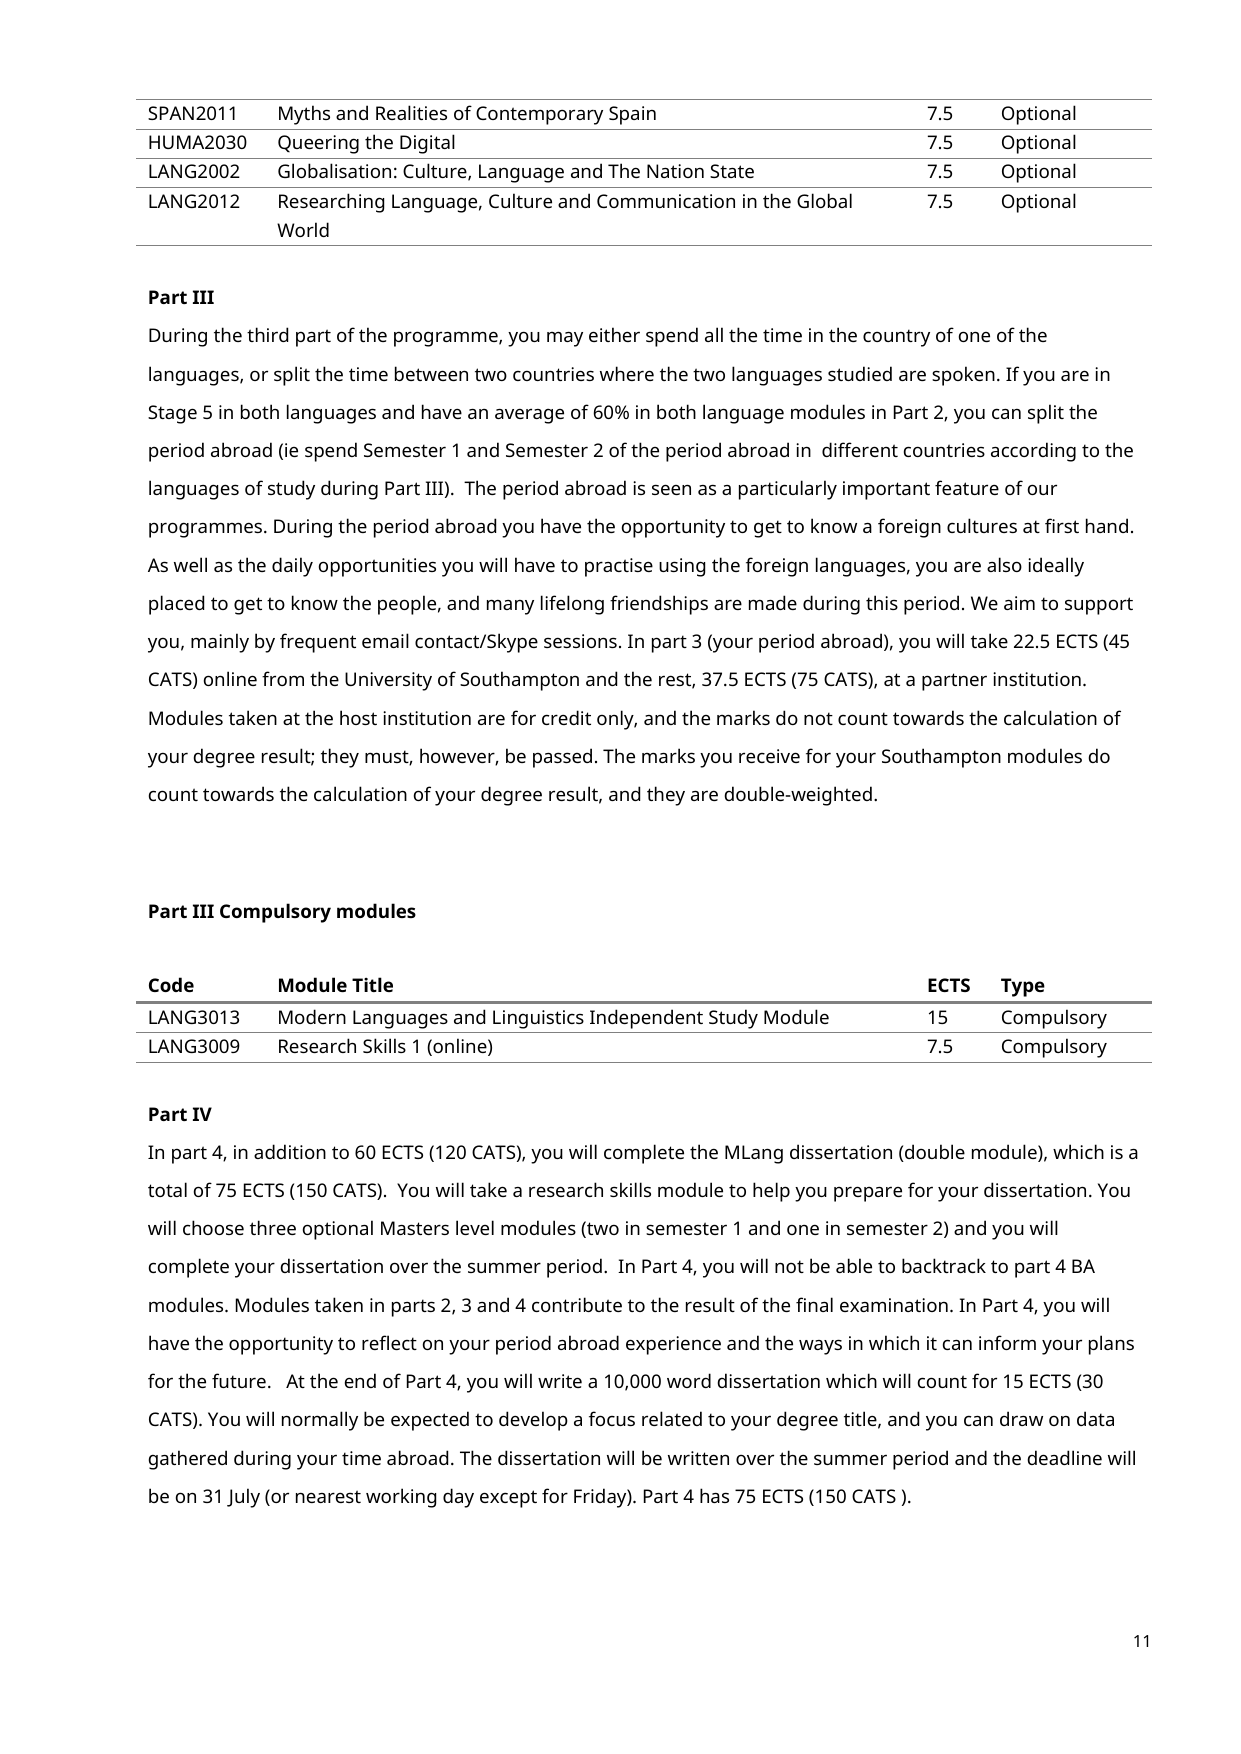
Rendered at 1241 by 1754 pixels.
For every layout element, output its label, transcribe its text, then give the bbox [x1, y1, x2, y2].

table_cell Modern Languages and Linguistics Independent Study Module [266, 1004, 916, 1032]
table_cell LANG2002 [136, 159, 266, 187]
table_cell Optional [989, 130, 1152, 158]
table_cell Myths and Realities of Contemporary Spain [266, 100, 916, 128]
table_cell 7.5 [916, 188, 989, 245]
table_cell Optional [989, 159, 1152, 187]
table_cell Optional [989, 100, 1152, 128]
table_cell Part III Compulsory modules [136, 860, 1152, 973]
table_cell Research Skills 1 (online) [266, 1033, 916, 1062]
table_cell SPAN2011 [136, 100, 266, 128]
table_cell Type [989, 973, 1152, 1001]
table_cell Compulsory [989, 1004, 1152, 1032]
table_cell Compulsory [989, 1033, 1152, 1062]
table_cell LANG2012 [136, 188, 266, 245]
table_cell [136, 1562, 1152, 1598]
table_cell Queering the Digital [266, 130, 916, 158]
table_cell Part III During the third part of the programme, you may either spend all the time in the country of one of the languages, or split the time between two countries where the two languages studied are spoken. If you are in Stage 5 in both languages and have an average of 60% in both language modules in Part 2, you can split the period abroad (ie spend Semester 1 and Semester 2 of the period abroad in different countries according to the languages of study during Part III). The period abroad is seen as a particularly important feature of our programmes. During the period abroad you have the opportunity to get to know a foreign cultures at first hand. As well as the daily opportunities you will have to practise using the foreign languages, you are also ideally placed to get to know the people, and many lifelong friendships are made during this period. We aim to support you, mainly by frequent email contact/Skype sessions. In part 3 (your period abroad), you will take 22.5 ECTS (45 CATS) online from the University of Southampton and the rest, 37.5 ECTS (75 CATS), at a partner institution. Modules taken at the host institution are for credit only, and the marks do not count towards the calculation of your degree result; they must, however, be passed. The marks you receive for your Southampton modules do count towards the calculation of your degree result, and they are double-weighted. [136, 246, 1152, 860]
table_cell 7.5 [916, 159, 989, 187]
table_cell Globalisation: Culture, Language and The Nation State [266, 159, 916, 187]
table_cell LANG3009 [136, 1033, 266, 1062]
table_cell Optional [989, 188, 1152, 245]
table_cell HUMA2030 [136, 130, 266, 158]
table_cell Code [136, 973, 266, 1001]
table_cell Part IV In part 4, in addition to 60 ECTS (120 CATS), you will complete the MLang dissertation (double module), which is a total of 75 ECTS (150 CATS). You will take a research skills module to help you prepare for your dissertation. You will choose three optional Masters level modules (two in semester 1 and one in semester 2) and you will complete your dissertation over the summer period. In Part 4, you will not be able to backtrack to part 4 BA modules. Modules taken in parts 2, 3 and 4 contribute to the result of the final examination. In Part 4, you will have the opportunity to reflect on your period abroad experience and the ways in which it can inform your plans for the future. At the end of Part 4, you will write a 10,000 word dissertation which will count for 15 ECTS (30 CATS). You will normally be expected to develop a focus related to your degree title, and you can draw on data gathered during your time abroad. The dissertation will be written over the summer period and the deadline will be on 31 July (or nearest working day except for Friday). Part 4 has 75 ECTS (150 CATS ). [136, 1063, 1152, 1562]
table_cell 7.5 [916, 1033, 989, 1062]
table_cell Module Title [266, 973, 916, 1001]
table_cell 15 [916, 1004, 989, 1032]
table_cell 7.5 [916, 130, 989, 158]
table_cell 7.5 [916, 100, 989, 128]
table_cell Researching Language, Culture and Communication in the Global World [266, 188, 916, 245]
table_cell ECTS [916, 973, 989, 1001]
table_cell LANG3013 [136, 1004, 266, 1032]
